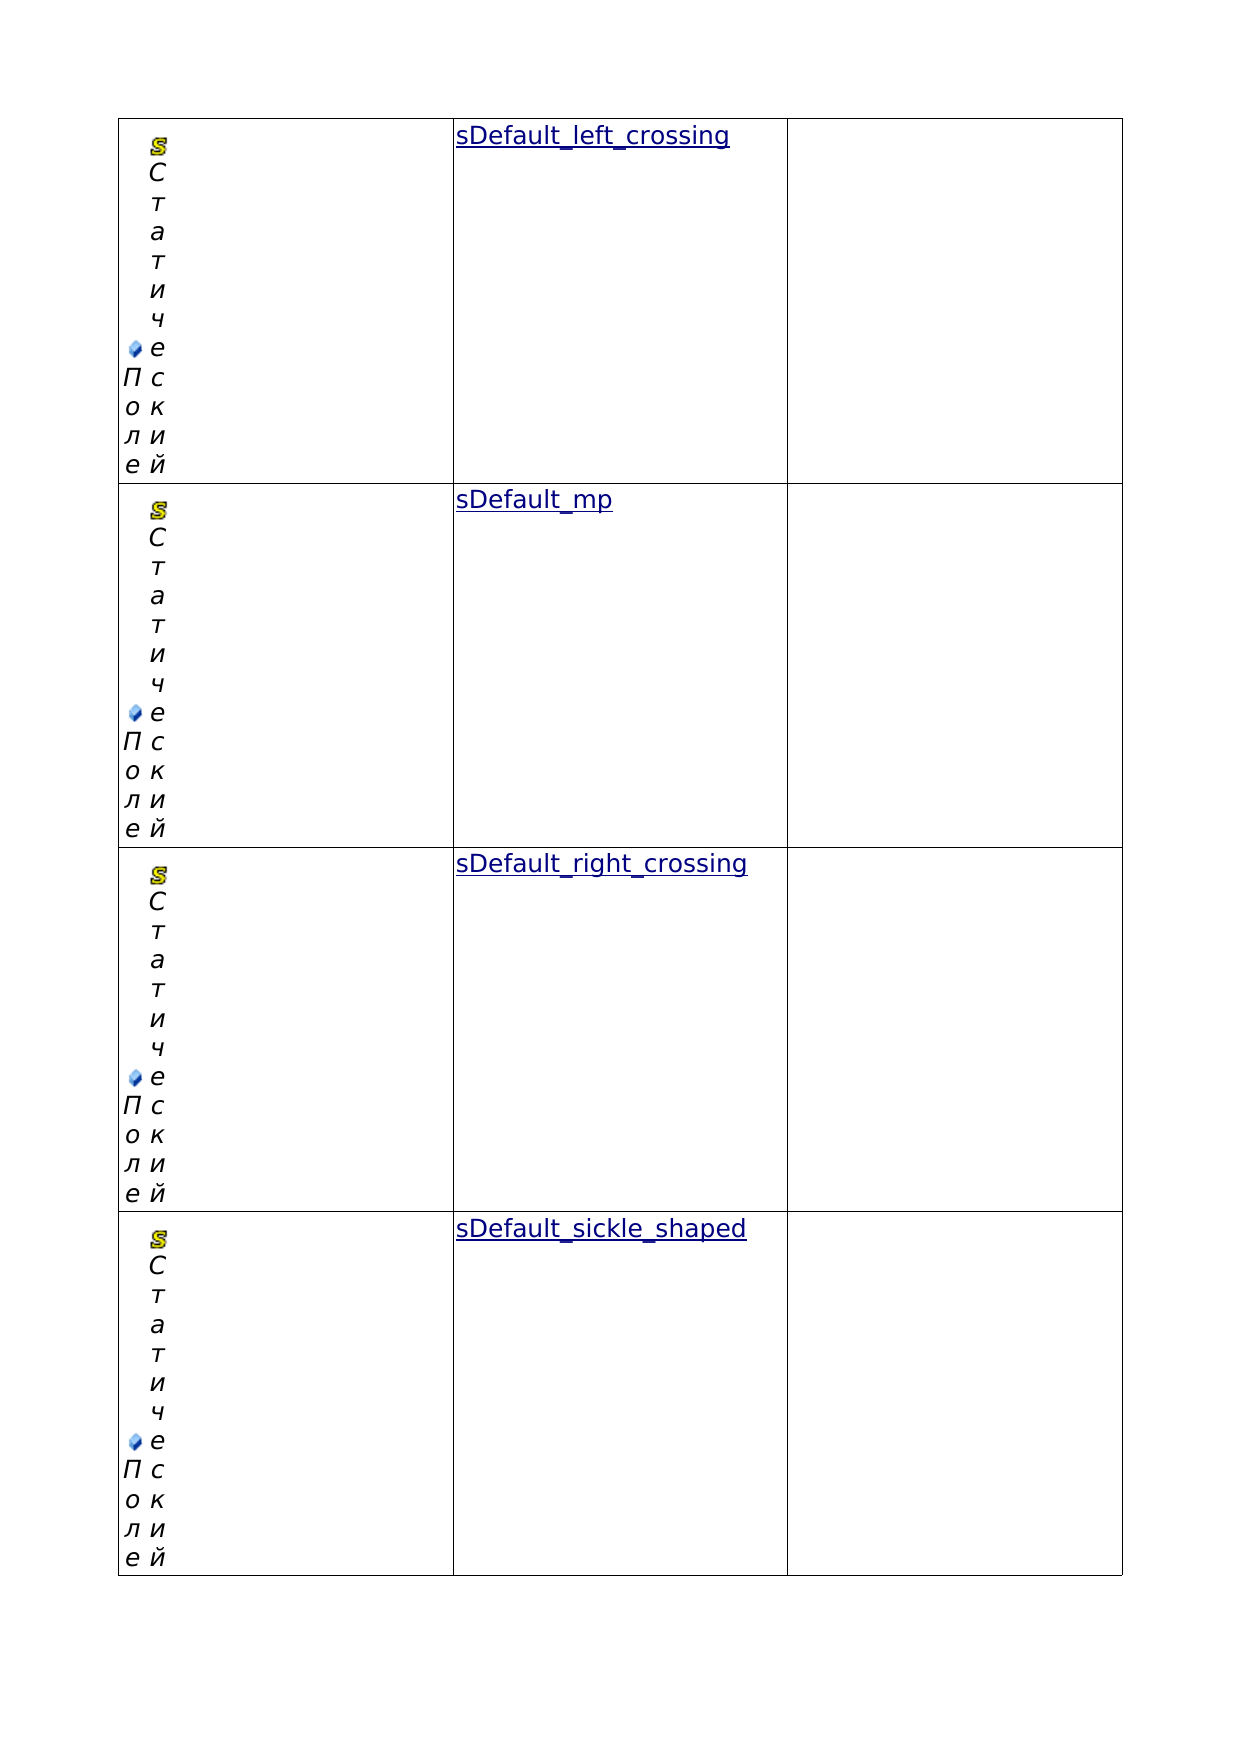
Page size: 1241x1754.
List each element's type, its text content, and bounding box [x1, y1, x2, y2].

table_cell [788, 1212, 1122, 1575]
table_cell sDefault_left_crossing [454, 119, 787, 482]
picture [121, 1066, 146, 1092]
picture [146, 133, 172, 159]
picture [146, 497, 172, 523]
picture [121, 1430, 146, 1456]
table_cell [788, 848, 1122, 1211]
table_cell sDefault_right_crossing [454, 848, 787, 1211]
table_cell [119, 1212, 453, 1575]
picture [146, 1226, 172, 1252]
table_cell [119, 848, 453, 1211]
table_cell [788, 119, 1122, 482]
table_cell [119, 484, 453, 847]
picture [121, 702, 146, 727]
table_cell sDefault_sickle_shaped [454, 1212, 787, 1575]
table_cell [119, 119, 453, 482]
picture [146, 862, 172, 888]
table_cell [788, 484, 1122, 847]
picture [121, 337, 146, 363]
table_cell sDefault_mp [454, 484, 787, 847]
